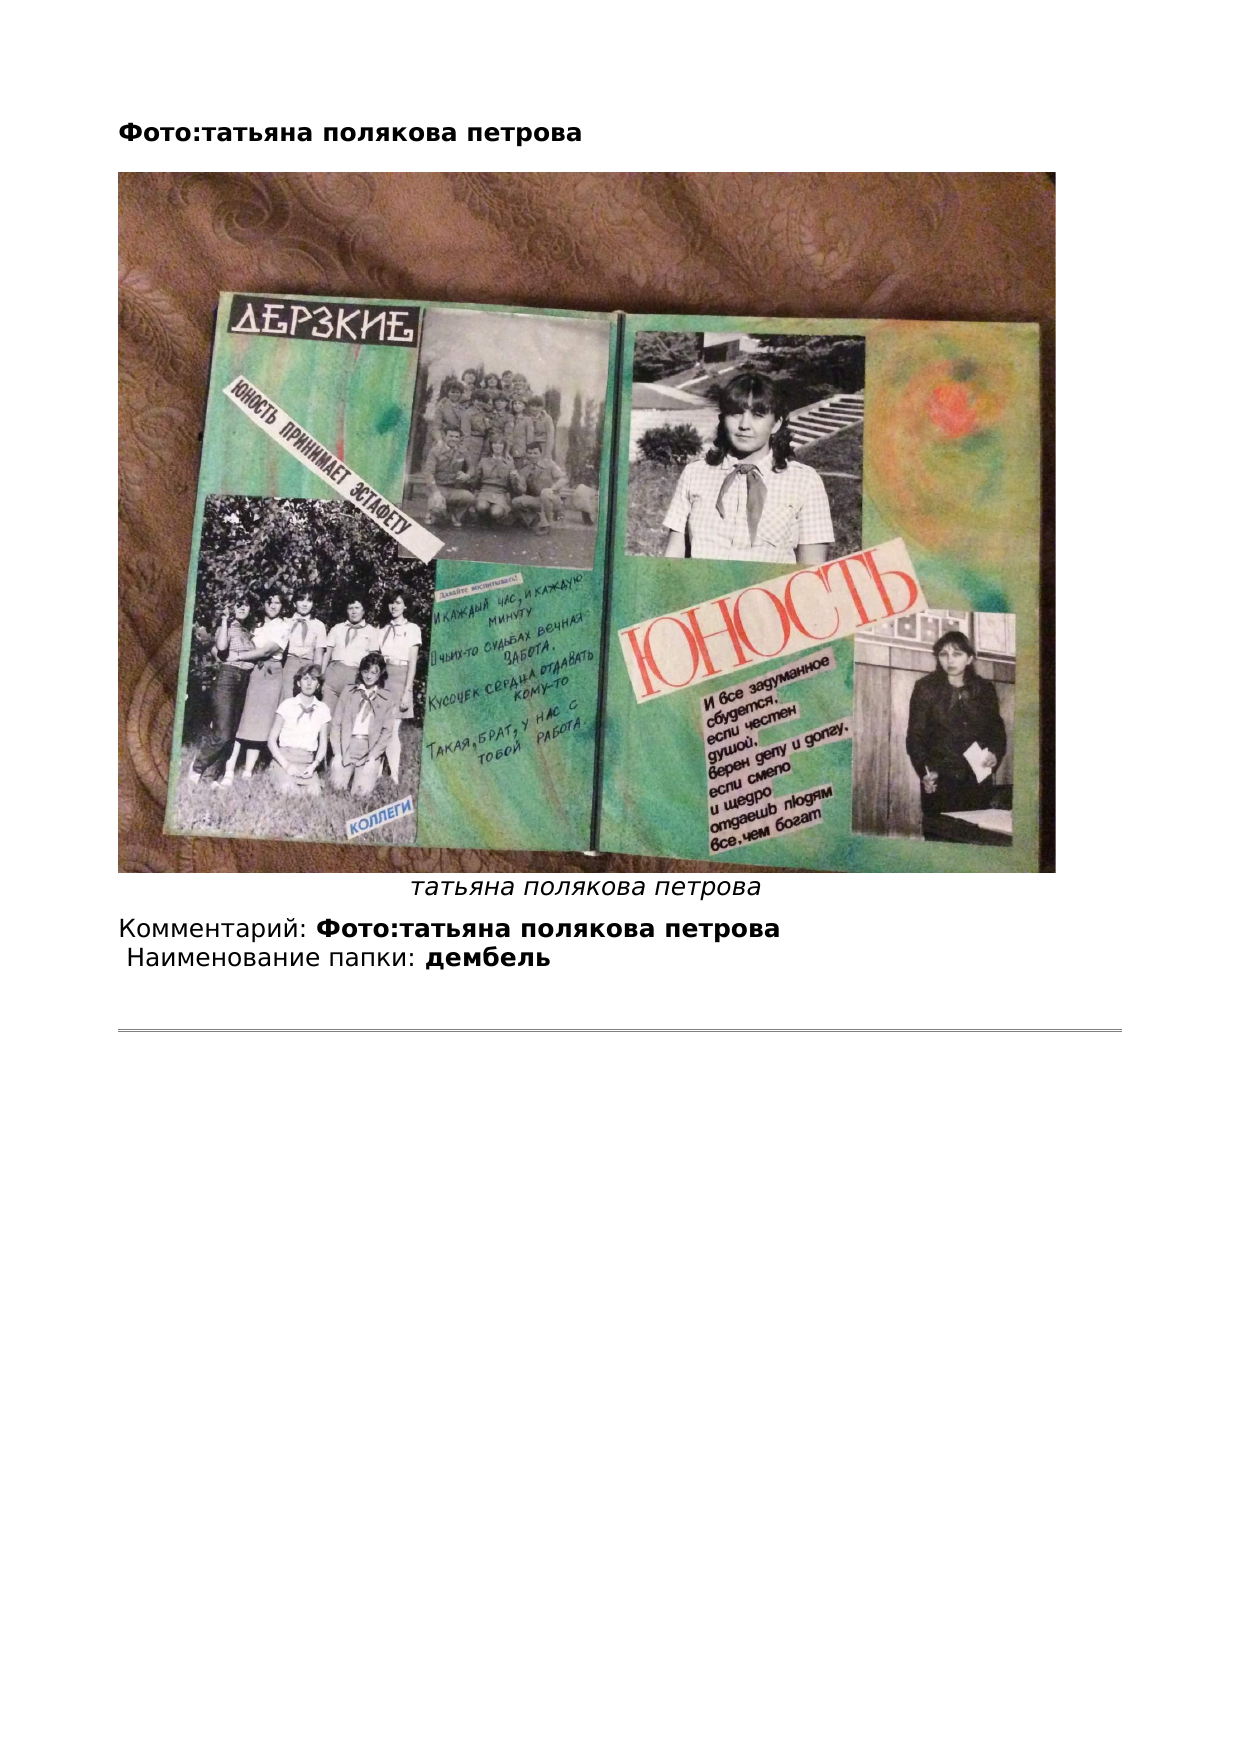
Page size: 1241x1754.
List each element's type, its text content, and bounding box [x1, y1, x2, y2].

text Комментарий: Фото:татьяна полякова петрова Наименование папки: дембель [118, 914, 1122, 1002]
text татьяна полякова петрова [118, 873, 1056, 902]
subtitle Фото:татьяна полякова петрова [118, 118, 1122, 147]
picture [118, 172, 1056, 873]
